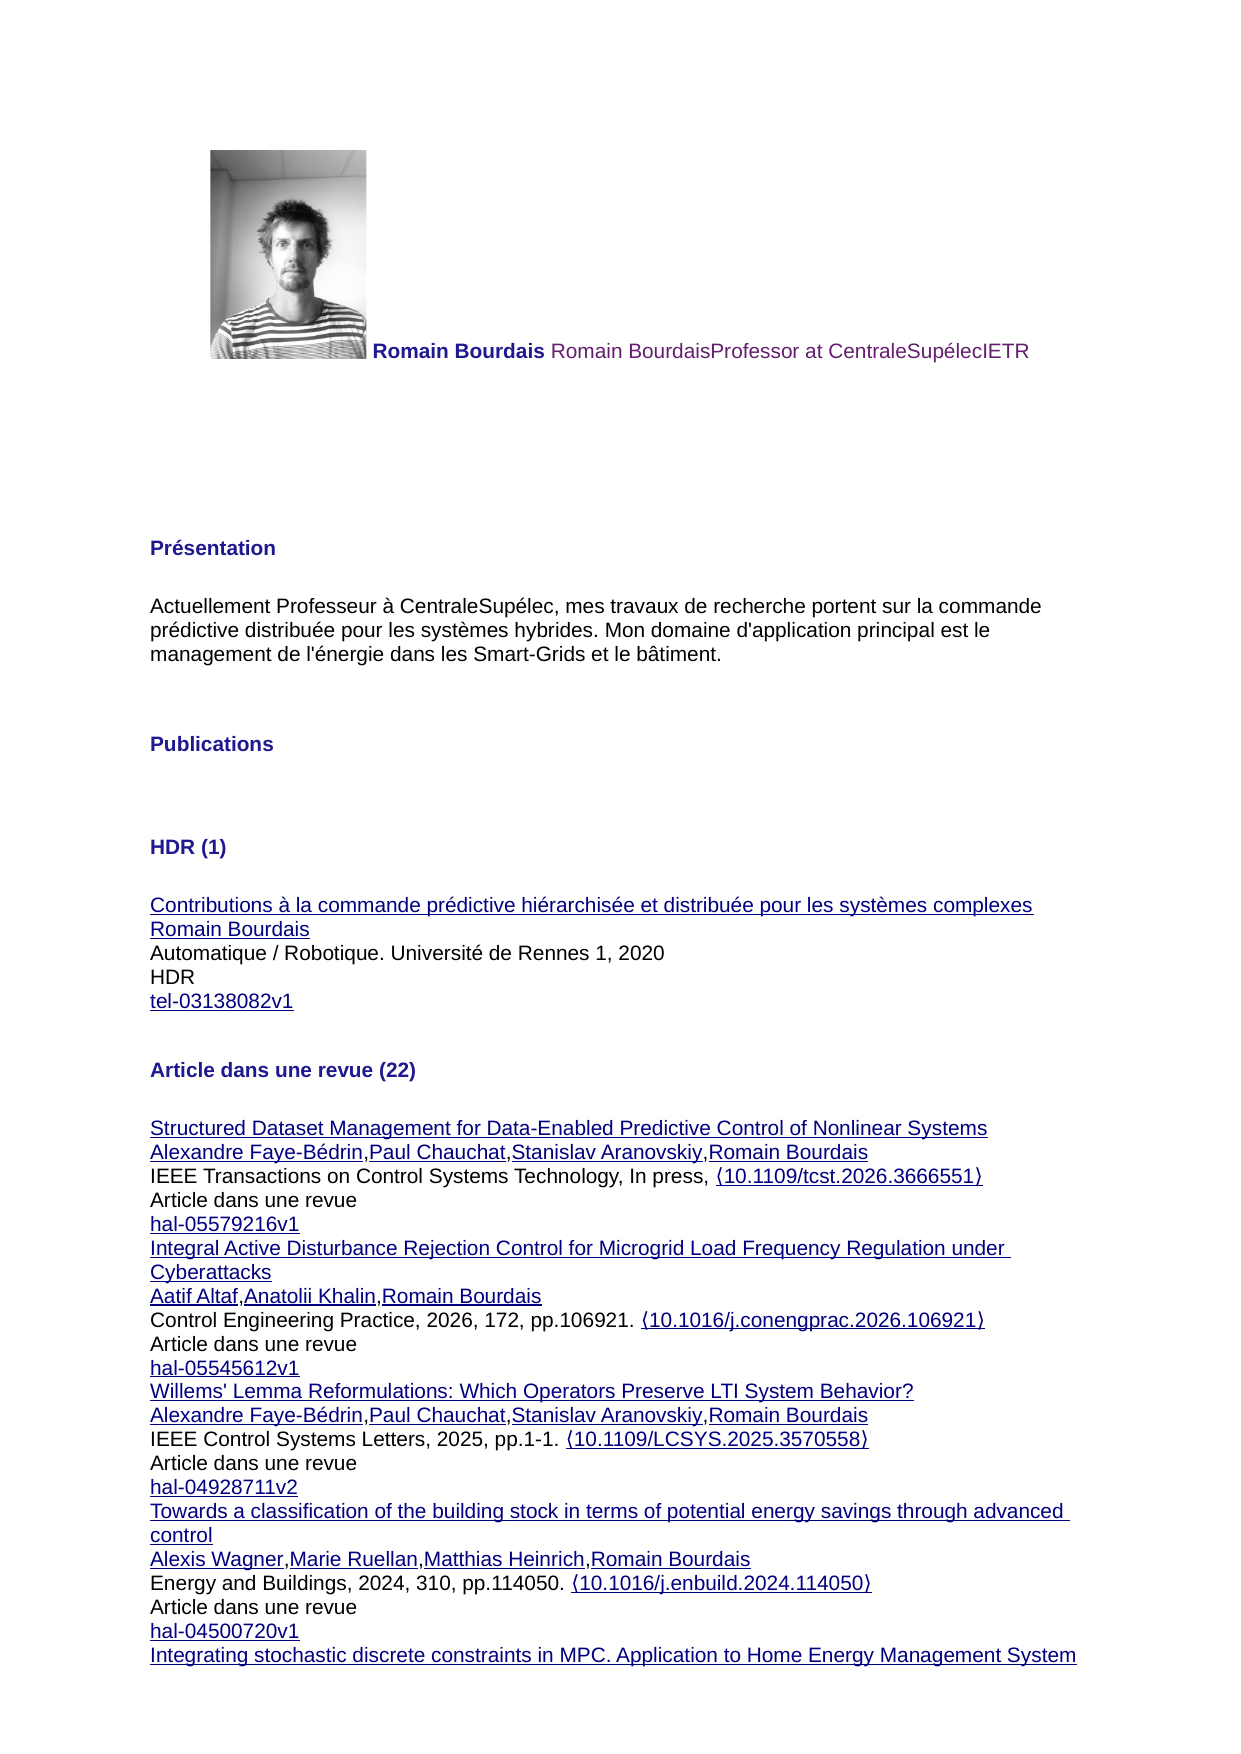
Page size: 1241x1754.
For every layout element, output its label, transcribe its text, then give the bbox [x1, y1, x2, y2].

subtitle Présentation [150, 536, 1090, 559]
table_header Structured Dataset Management for Data-Enabled Predictive Control of Nonlinear Systems Alexandre Faye-Bédrin,Paul Chauchat,Stanislav Aranovskiy,Romain Bourdais IEEE Transactions on Control Systems Technology, In press, ⟨10.1109/tcst.2026.3666551⟩ Article dans une revue hal-05579216v1 [150, 1116, 1090, 1236]
table_cell Willems' Lemma Reformulations: Which Operators Preserve LTI System Behavior? Alexandre Faye-Bédrin,Paul Chauchat,Stanislav Aranovskiy,Romain Bourdais IEEE Control Systems Letters, 2025, pp.1-1. ⟨10.1109/LCSYS.2025.3570558⟩ Article dans une revue hal-04928711v2 [150, 1379, 1090, 1499]
table_cell Towards a classification of the building stock in terms of potential energy savings through advanced control Alexis Wagner,Marie Ruellan,Matthias Heinrich,Romain Bourdais Energy and Buildings, 2024, 310, pp.114050. ⟨10.1016/j.enbuild.2024.114050⟩ Article dans une revue hal-04500720v1 [150, 1499, 1090, 1643]
subtitle Publications [150, 731, 1090, 755]
table_cell Integral Active Disturbance Rejection Control for Microgrid Load Frequency Regulation under Cyberattacks Aatif Altaf,Anatolii Khalin,Romain Bourdais Control Engineering Practice, 2026, 172, pp.106921. ⟨10.1016/j.conengprac.2026.106921⟩ Article dans une revue hal-05545612v1 [150, 1236, 1090, 1379]
picture [210, 150, 367, 359]
table_header Contributions à la commande prédictive hiérarchisée et distribuée pour les systèmes complexes Romain Bourdais Automatique / Robotique. Université de Rennes 1, 2020 HDR tel-03138082v1 [150, 893, 1090, 1013]
subtitle Article dans une revue (22) [150, 1057, 1090, 1081]
subtitle Romain Bourdais Romain BourdaisProfessor at CentraleSupélecIETR [150, 150, 1090, 363]
subtitle HDR (1) [150, 834, 1090, 858]
table_cell Integrating stochastic discrete constraints in MPC. Application to Home Energy Management System [150, 1643, 1090, 1667]
text Actuellement Professeur à CentraleSupélec, mes travaux de recherche portent sur la commande prédictive distribuée pour les systèmes hybrides. Mon domaine d'application principal est le management de l'énergie dans les Smart-Grids et le bâtiment. [150, 594, 1090, 666]
